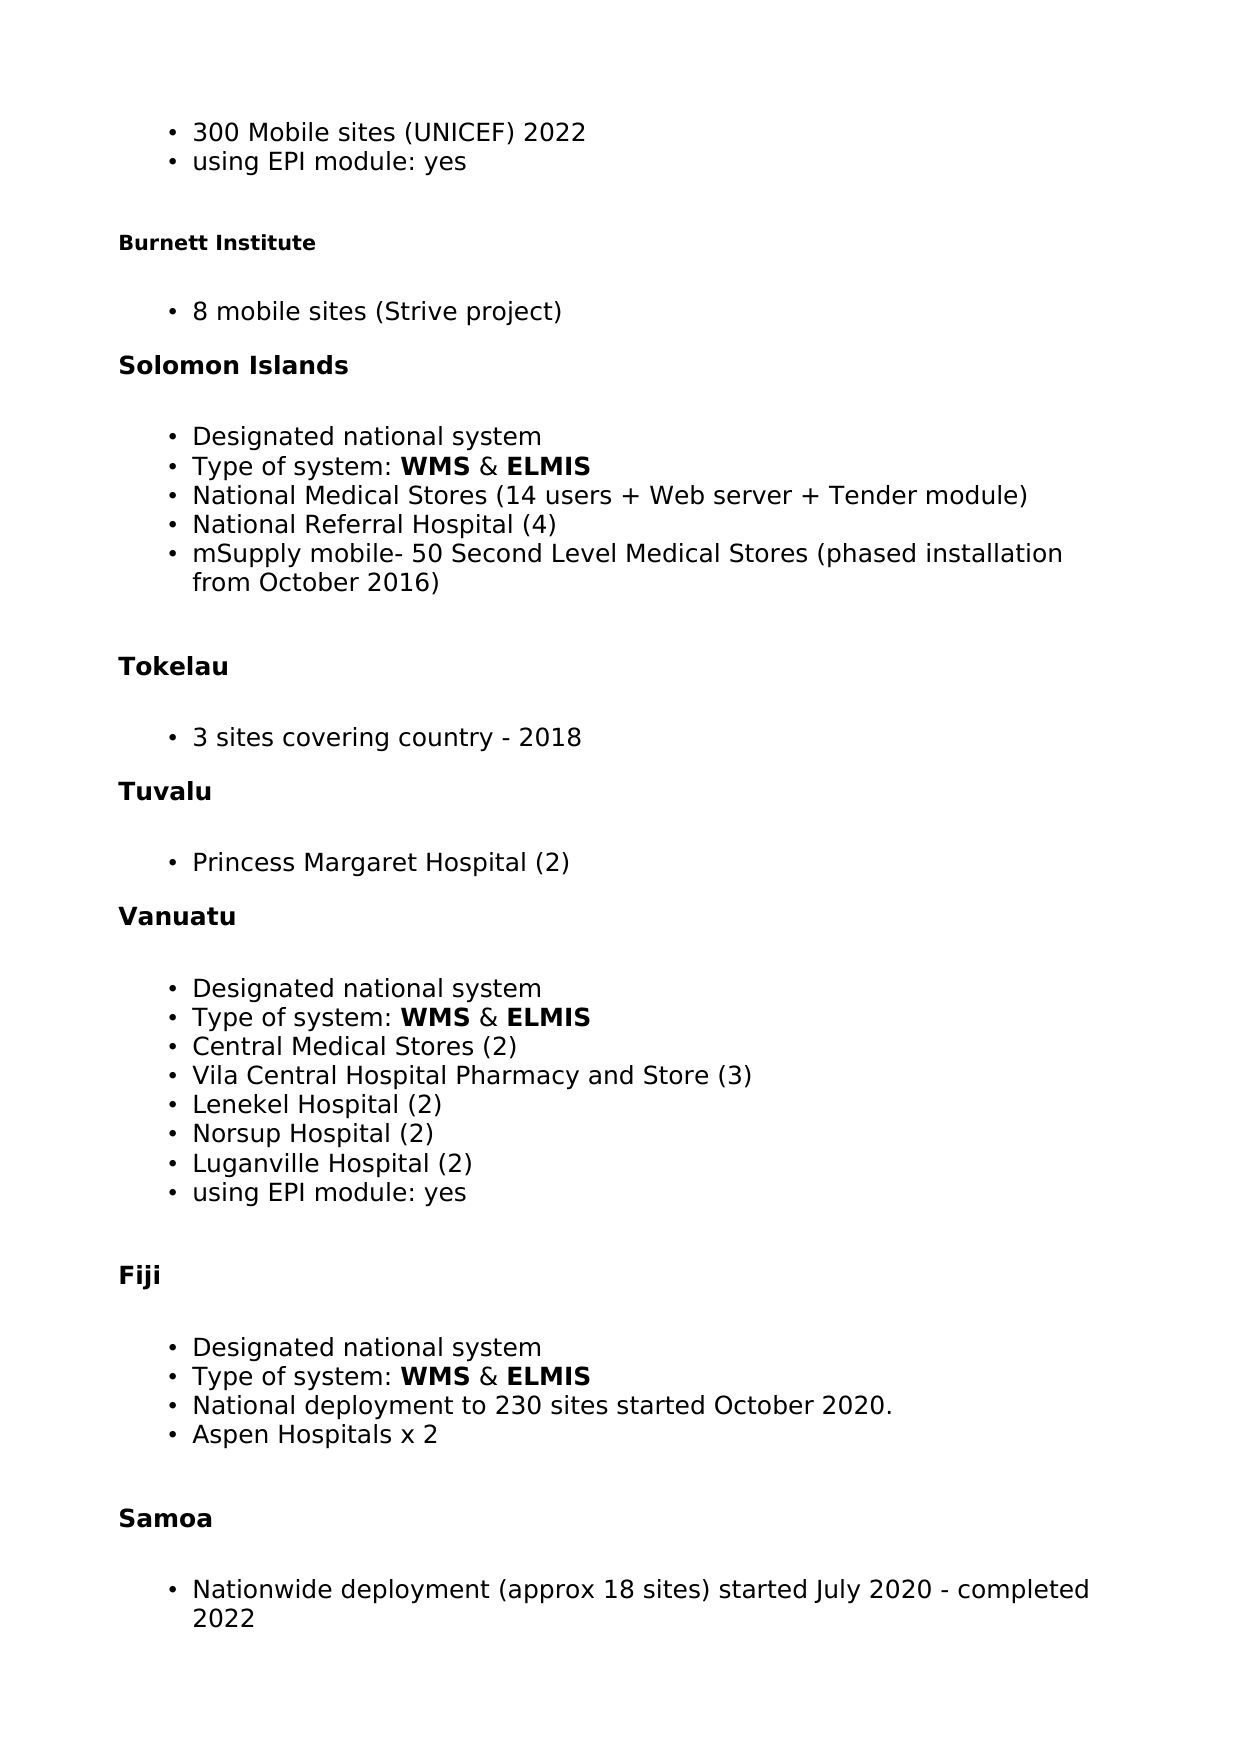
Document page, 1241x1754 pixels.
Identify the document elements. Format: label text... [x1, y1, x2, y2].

subtitle Burnett Institute [118, 231, 1122, 255]
subtitle Fiji [118, 1262, 1122, 1291]
list Luganville Hospital (2) [177, 1149, 1122, 1178]
subtitle Tokelau [118, 652, 1122, 681]
list Nationwide deployment (approx 18 sites) started July 2020 - completed 2022 [177, 1575, 1122, 1633]
list Norsup Hospital (2) [177, 1119, 1122, 1149]
list Designated national system [177, 422, 1122, 452]
list Central Medical Stores (2) [177, 1032, 1122, 1061]
list Type of system: WMS & ELMIS [177, 1362, 1122, 1391]
list Lenekel Hospital (2) [177, 1090, 1122, 1119]
list mSupply mobile- 50 Second Level Medical Stores (phased installation from October 2016) [177, 539, 1122, 597]
list Princess Margaret Hospital (2) [177, 848, 1122, 878]
list Aspen Hospitals x 2 [177, 1420, 1122, 1449]
subtitle Samoa [118, 1504, 1122, 1533]
list using EPI module: yes [177, 147, 1122, 176]
list Type of system: WMS & ELMIS [177, 1003, 1122, 1032]
list 8 mobile sites (Strive project) [177, 297, 1122, 326]
list National Medical Stores (14 users + Web server + Tender module) [177, 481, 1122, 510]
list using EPI module: yes [177, 1178, 1122, 1207]
subtitle Solomon Islands [118, 351, 1122, 381]
list 3 sites covering country - 2018 [177, 723, 1122, 752]
list Vila Central Hospital Pharmacy and Store (3) [177, 1061, 1122, 1090]
list 300 Mobile sites (UNICEF) 2022 [177, 118, 1122, 147]
list Designated national system [177, 974, 1122, 1003]
subtitle Vanuatu [118, 903, 1122, 932]
list Type of system: WMS & ELMIS [177, 452, 1122, 481]
subtitle Tuvalu [118, 777, 1122, 806]
list Designated national system [177, 1333, 1122, 1362]
list National deployment to 230 sites started October 2020. [177, 1391, 1122, 1420]
list National Referral Hospital (4) [177, 510, 1122, 539]
